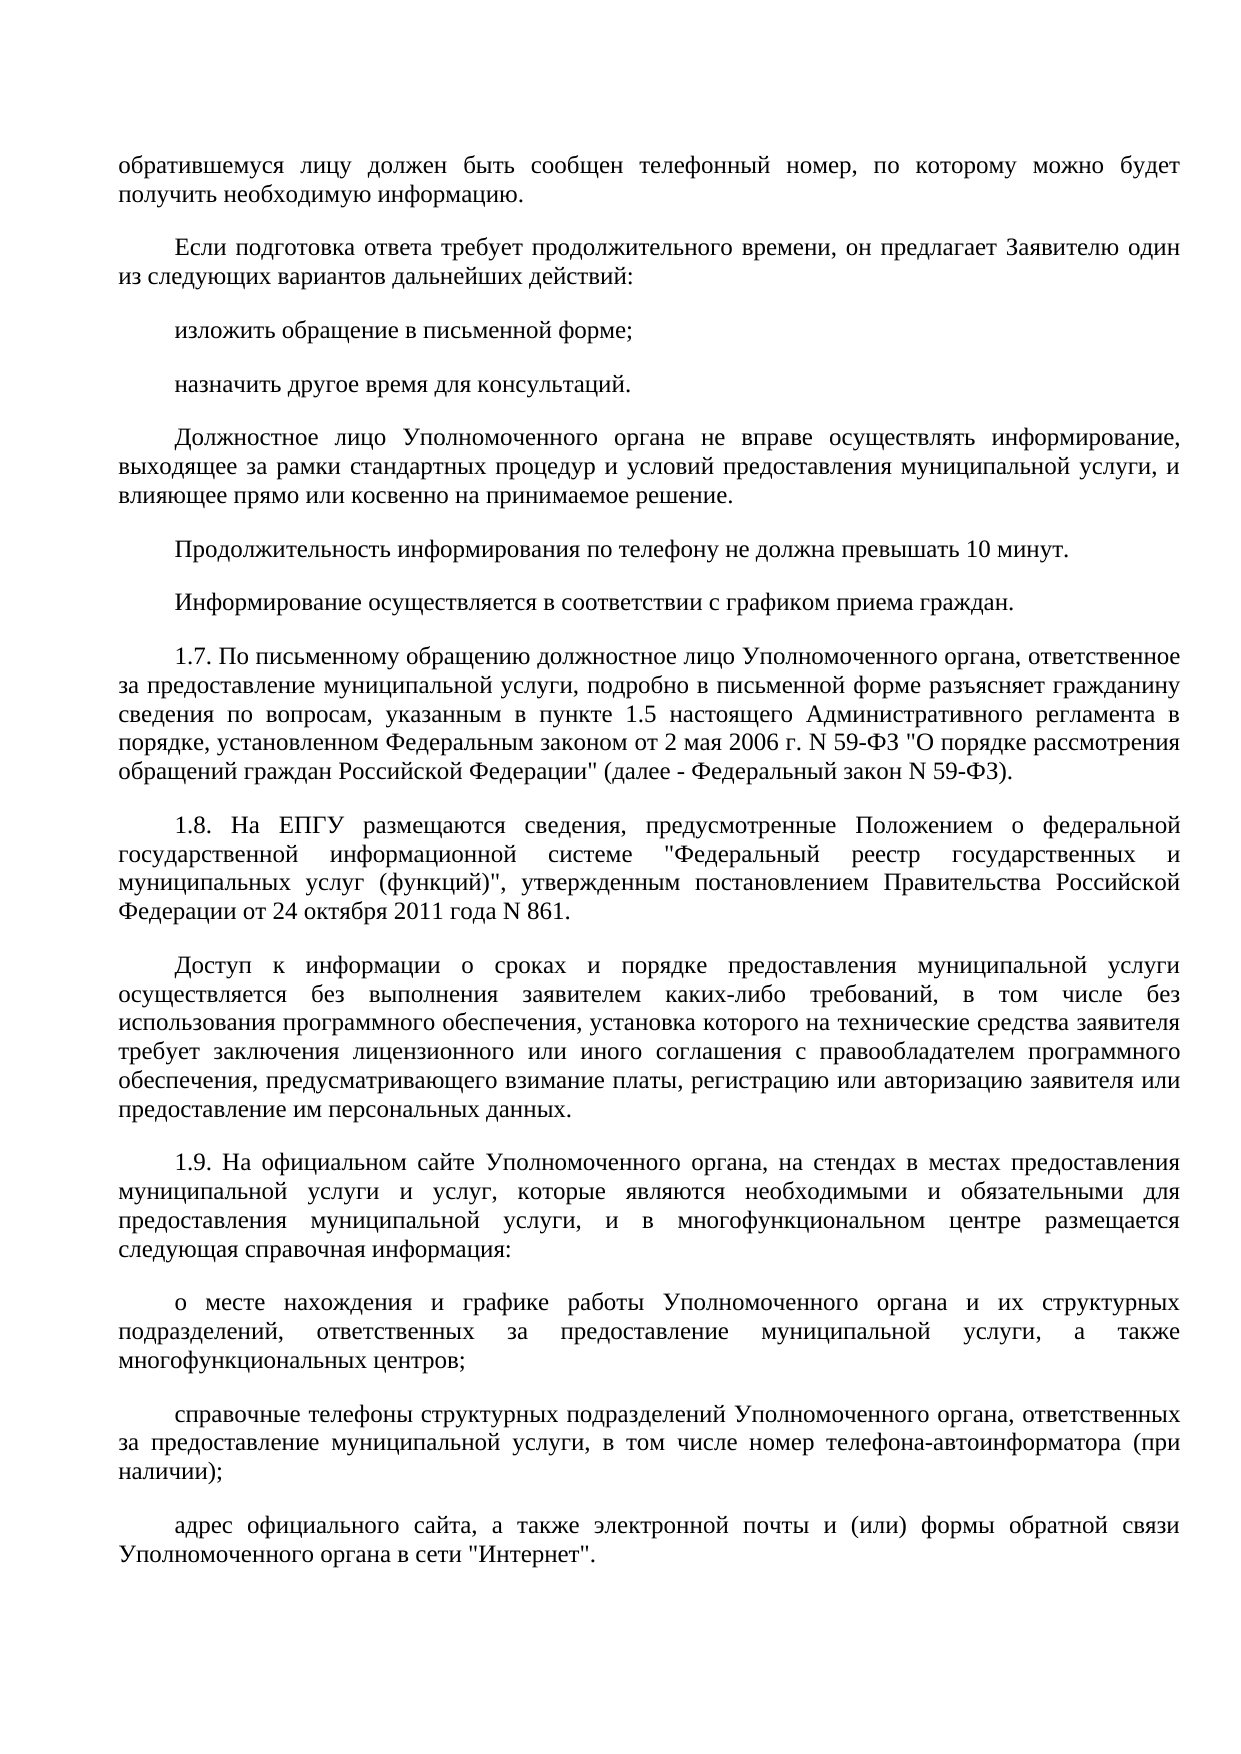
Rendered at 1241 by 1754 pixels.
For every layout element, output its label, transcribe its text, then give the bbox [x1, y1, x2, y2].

text адрес официального сайта, а также электронной почты и (или) формы обратной связи Уполномоченного органа в сети "Интернет". [118, 1510, 1181, 1567]
text Должностное лицо Уполномоченного органа не вправе осуществлять информирование, выходящее за рамки стандартных процедур и условий предоставления муниципальной услуги, и влияющее прямо или косвенно на принимаемое решение. [118, 422, 1181, 509]
text о месте нахождения и графике работы Уполномоченного органа и их структурных подразделений, ответственных за предоставление муниципальной услуги, а также многофункциональных центров; [118, 1287, 1181, 1374]
text обратившемуся лицу должен быть сообщен телефонный номер, по которому можно будет получить необходимую информацию. [118, 150, 1181, 207]
text Информирование осуществляется в соответствии с графиком приема граждан. [118, 587, 1181, 616]
text 1.7. По письменному обращению должностное лицо Уполномоченного органа, ответственное за предоставление муниципальной услуги, подробно в письменной форме разъясняет гражданину сведения по вопросам, указанным в пункте 1.5 настоящего Административного регламента в порядке, установленном Федеральным законом от 2 мая 2006 г. N 59-ФЗ "О порядке рассмотрения обращений граждан Российской Федерации" (далее - Федеральный закон N 59-ФЗ). [118, 641, 1181, 785]
text 1.8. На ЕПГУ размещаются сведения, предусмотренные Положением о федеральной государственной информационной системе "Федеральный реестр государственных и муниципальных услуг (функций)", утвержденным постановлением Правительства Российской Федерации от 24 октября 2011 года N 861. [118, 810, 1181, 925]
text назначить другое время для консультаций. [118, 369, 1181, 397]
text 1.9. На официальном сайте Уполномоченного органа, на стендах в местах предоставления муниципальной услуги и услуг, которые являются необходимыми и обязательными для предоставления муниципальной услуги, и в многофункциональном центре размещается следующая справочная информация: [118, 1147, 1181, 1262]
text справочные телефоны структурных подразделений Уполномоченного органа, ответственных за предоставление муниципальной услуги, в том числе номер телефона-автоинформатора (при наличии); [118, 1399, 1181, 1485]
text Продолжительность информирования по телефону не должна превышать 10 минут. [118, 534, 1181, 562]
text Если подготовка ответа требует продолжительного времени, он предлагает Заявителю один из следующих вариантов дальнейших действий: [118, 232, 1181, 290]
text изложить обращение в письменной форме; [118, 315, 1181, 344]
text Доступ к информации о сроках и порядке предоставления муниципальной услуги осуществляется без выполнения заявителем каких-либо требований, в том числе без использования программного обеспечения, установка которого на технические средства заявителя требует заключения лицензионного или иного соглашения с правообладателем программного обеспечения, предусматривающего взимание платы, регистрацию или авторизацию заявителя или предоставление им персональных данных. [118, 950, 1181, 1122]
